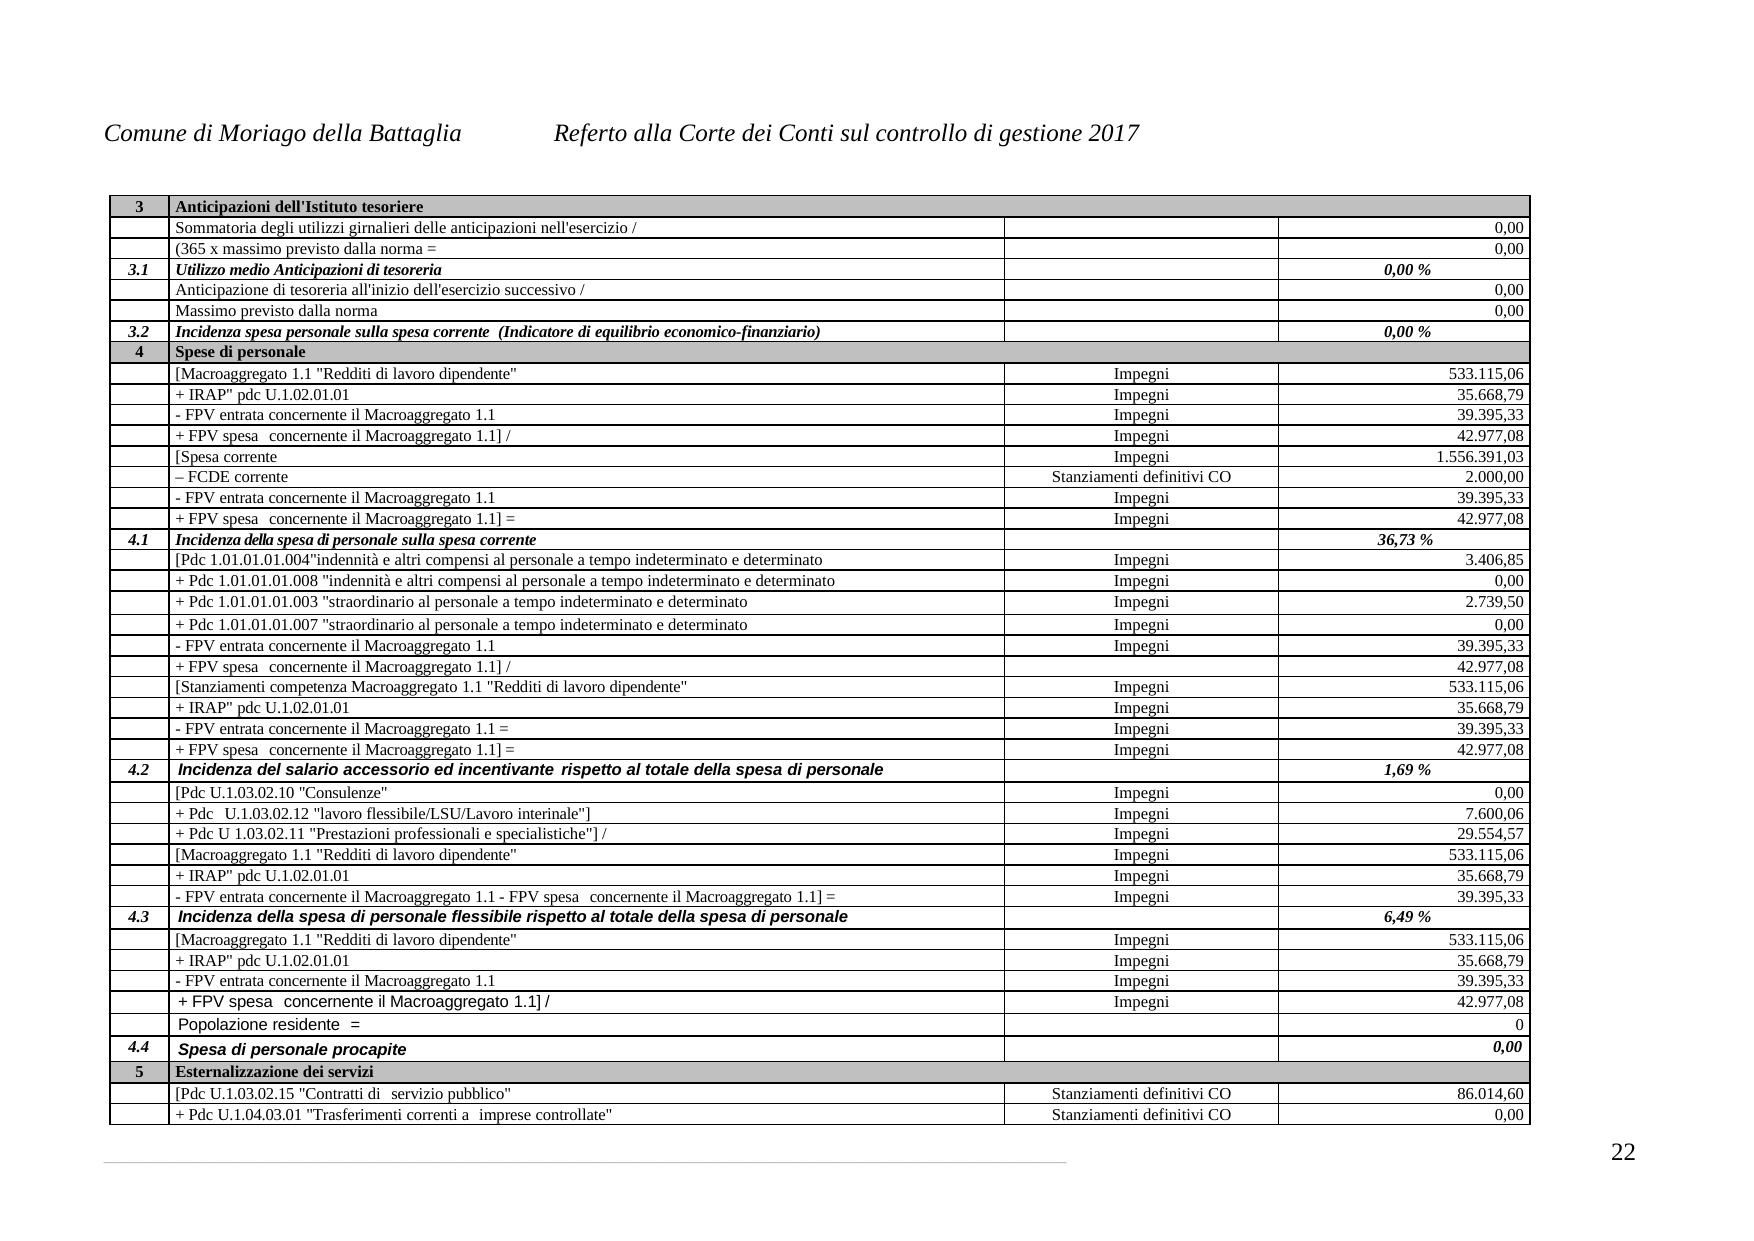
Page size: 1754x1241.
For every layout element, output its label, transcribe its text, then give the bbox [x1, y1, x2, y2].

table_header 3 [111, 196, 168, 216]
table_cell 533.115,06 [1279, 845, 1529, 864]
table_cell [111, 866, 168, 885]
table_cell Impegni [1005, 509, 1278, 528]
table_cell - FPV entrata concernente il Macroaggregato 1.1 [170, 636, 1004, 655]
table_cell 39.395,33 [1279, 719, 1529, 738]
table_cell [111, 886, 168, 906]
table_cell [Pdc 1.01.01.01.004"indennità e altri compensi al personale a tempo indeterminato e determinato [170, 550, 1004, 569]
table_cell + Pdc 1.01.01.01.003 "straordinario al personale a tempo indeterminato e determinato [170, 592, 1004, 613]
table_cell [1005, 530, 1278, 549]
table_cell 2.000,00 [1279, 467, 1529, 486]
table_cell Impegni [1005, 992, 1278, 1013]
table_cell + Pdc U.1.03.02.12 "lavoro flessibile/LSU/Lavoro interinale"] [170, 803, 1004, 823]
table_cell [111, 426, 168, 445]
table_cell [111, 571, 168, 590]
table_cell 4.2 [111, 760, 168, 781]
table_cell + FPV spesa concernente il Macroaggregato 1.1] = [170, 509, 1004, 528]
table_cell + FPV spesa concernente il Macroaggregato 1.1] / [170, 992, 1004, 1013]
table_cell + IRAP" pdc U.1.02.01.01 [170, 385, 1004, 403]
table_cell 4.4 [111, 1037, 168, 1061]
table_cell Impegni [1005, 385, 1278, 403]
table_cell Impegni [1005, 783, 1278, 802]
table_cell Impegni [1005, 592, 1278, 613]
table_cell Impegni [1005, 364, 1278, 383]
table_cell [111, 550, 168, 569]
table_cell Impegni [1005, 550, 1278, 569]
table_cell 35.668,79 [1279, 950, 1529, 969]
table_cell 0,00 [1279, 615, 1529, 634]
table_cell [111, 719, 168, 738]
table_cell Incidenza della spesa di personale flessibile rispetto al totale della spesa di personale [170, 907, 1004, 928]
table_cell Impegni [1005, 866, 1278, 885]
table_cell 533.115,06 [1279, 930, 1529, 949]
table_cell 3.2 [111, 322, 168, 341]
table_cell - FPV entrata concernente il Macroaggregato 1.1 - FPV spesa concernente il Macroaggregato 1.1] = [170, 886, 1004, 906]
table_cell 533.115,06 [1279, 364, 1529, 383]
table_cell [Macroaggregato 1.1 "Redditi di lavoro dipendente" [170, 364, 1004, 383]
table_cell Stanziamenti definitivi CO [1005, 1084, 1278, 1103]
table_cell 39.395,33 [1279, 971, 1529, 990]
table_cell Impegni [1005, 845, 1278, 864]
table_cell Impegni [1005, 950, 1278, 969]
table_cell [Macroaggregato 1.1 "Redditi di lavoro dipendente" [170, 930, 1004, 949]
table_cell 39.395,33 [1279, 488, 1529, 507]
table_cell 0,00 [1279, 1104, 1529, 1123]
table_cell [111, 615, 168, 634]
table_cell [111, 824, 168, 843]
table_cell Esternalizzazione dei servizi [170, 1062, 1529, 1082]
table_cell [1005, 657, 1278, 676]
table_cell 36,73 % [1279, 530, 1529, 549]
table_cell 0,00 [1279, 280, 1529, 299]
table_cell + FPV spesa concernente il Macroaggregato 1.1] / [170, 657, 1004, 676]
table_cell 533.115,06 [1279, 677, 1529, 696]
table_cell Utilizzo medio Anticipazioni di tesoreria [170, 259, 1004, 278]
table_cell [1005, 1037, 1278, 1061]
table_cell [111, 467, 168, 486]
table_cell + FPV spesa concernente il Macroaggregato 1.1] = [170, 740, 1004, 759]
table_cell [111, 447, 168, 466]
table_cell [1005, 218, 1278, 237]
table_cell 35.668,79 [1279, 385, 1529, 403]
table_cell [1005, 322, 1278, 341]
table_cell + FPV spesa concernente il Macroaggregato 1.1] / [170, 426, 1004, 445]
table_cell Impegni [1005, 615, 1278, 634]
table_cell 2.739,50 [1279, 592, 1529, 613]
table_cell 0,00 [1279, 301, 1529, 320]
table_cell [1005, 259, 1278, 278]
table_cell [111, 698, 168, 717]
table_cell + Pdc 1.01.01.01.007 "straordinario al personale a tempo indeterminato e determinato [170, 615, 1004, 634]
table_cell 0,00 % [1279, 322, 1529, 341]
table_cell [Pdc U.1.03.02.10 "Consulenze" [170, 783, 1004, 802]
table_cell Impegni [1005, 824, 1278, 843]
table_cell [1005, 907, 1278, 928]
table_cell Impegni [1005, 719, 1278, 738]
table_cell Incidenza del salario accessorio ed incentivante rispetto al totale della spesa di personale [170, 760, 1004, 781]
table_cell 3.1 [111, 259, 168, 278]
table_cell 0,00 [1279, 218, 1529, 237]
table_cell Stanziamenti definitivi CO [1005, 1104, 1278, 1123]
table_cell 42.977,08 [1279, 657, 1529, 676]
table_cell - FPV entrata concernente il Macroaggregato 1.1 = [170, 719, 1004, 738]
table_cell 35.668,79 [1279, 698, 1529, 717]
table_cell Spese di personale [170, 342, 1529, 362]
table_cell [111, 280, 168, 299]
table_cell [111, 950, 168, 969]
table_cell + Pdc 1.01.01.01.008 "indennità e altri compensi al personale a tempo indeterminato e determinato [170, 571, 1004, 590]
table_cell Impegni [1005, 571, 1278, 590]
table_cell [Spesa corrente [170, 447, 1004, 466]
table_cell [111, 239, 168, 258]
table_cell + Pdc U.1.04.03.01 "Trasferimenti correnti a imprese controllate" [170, 1104, 1004, 1123]
table_cell [111, 405, 168, 424]
table_cell Impegni [1005, 803, 1278, 823]
table_header Anticipazioni dell'Istituto tesoriere [170, 196, 1529, 216]
table_cell [111, 783, 168, 802]
table_cell [111, 971, 168, 990]
table_cell - FPV entrata concernente il Macroaggregato 1.1 [170, 488, 1004, 507]
table_cell 0,00 % [1279, 259, 1529, 278]
table_cell Impegni [1005, 426, 1278, 445]
table_cell [111, 301, 168, 320]
table_cell 39.395,33 [1279, 405, 1529, 424]
table_cell Incidenza spesa personale sulla spesa corrente (Indicatore di equilibrio economico-finanziario) [170, 322, 1004, 341]
table_cell [Stanziamenti competenza Macroaggregato 1.1 "Redditi di lavoro dipendente" [170, 677, 1004, 696]
table_cell 4 [111, 342, 168, 362]
table_cell [111, 657, 168, 676]
table_cell 35.668,79 [1279, 866, 1529, 885]
table_cell [Pdc U.1.03.02.15 "Contratti di servizio pubblico" [170, 1084, 1004, 1103]
table_cell Popolazione residente = [170, 1014, 1004, 1035]
table_cell [111, 218, 168, 237]
table_cell 1,69 % [1279, 760, 1529, 781]
table_cell 42.977,08 [1279, 740, 1529, 759]
table_cell 0 [1279, 1014, 1529, 1035]
table_cell Stanziamenti definitivi CO [1005, 467, 1278, 486]
table_cell 4.3 [111, 907, 168, 928]
table_cell Anticipazione di tesoreria all'inizio dell'esercizio successivo / [170, 280, 1004, 299]
table_cell 42.977,08 [1279, 992, 1529, 1013]
table_cell Impegni [1005, 930, 1278, 949]
table_cell [111, 385, 168, 403]
table_cell [111, 803, 168, 823]
table_cell 3.406,85 [1279, 550, 1529, 569]
table_cell [1005, 239, 1278, 258]
table_cell 0,00 [1279, 1037, 1529, 1061]
table_cell 0,00 [1279, 783, 1529, 802]
table_cell 1.556.391,03 [1279, 447, 1529, 466]
table_cell [111, 592, 168, 613]
table_cell 7.600,06 [1279, 803, 1529, 823]
table_cell [111, 845, 168, 864]
table_cell 0,00 [1279, 239, 1529, 258]
table_cell [111, 1084, 168, 1103]
table_cell 86.014,60 [1279, 1084, 1529, 1103]
table_cell Massimo previsto dalla norma [170, 301, 1004, 320]
table_cell [111, 677, 168, 696]
table_cell 0,00 [1279, 571, 1529, 590]
table_cell Impegni [1005, 488, 1278, 507]
table_cell 39.395,33 [1279, 636, 1529, 655]
table_cell – FCDE corrente [170, 467, 1004, 486]
table_cell Sommatoria degli utilizzi girnalieri delle anticipazioni nell'esercizio / [170, 218, 1004, 237]
table_cell 42.977,08 [1279, 509, 1529, 528]
table_cell Incidenza della spesa di personale sulla spesa corrente [170, 530, 1004, 549]
table_cell [111, 636, 168, 655]
table_cell [111, 488, 168, 507]
table_cell [1005, 301, 1278, 320]
table_cell Spesa di personale procapite [170, 1037, 1004, 1061]
table_cell [1005, 760, 1278, 781]
table_cell Impegni [1005, 677, 1278, 696]
table_cell [111, 992, 168, 1013]
table_cell Impegni [1005, 636, 1278, 655]
table_cell 42.977,08 [1279, 426, 1529, 445]
table_cell - FPV entrata concernente il Macroaggregato 1.1 [170, 405, 1004, 424]
table_cell [1005, 1014, 1278, 1035]
table_cell + IRAP" pdc U.1.02.01.01 [170, 950, 1004, 969]
table_cell 29.554,57 [1279, 824, 1529, 843]
table_cell 4.1 [111, 530, 168, 549]
table_cell + IRAP" pdc U.1.02.01.01 [170, 866, 1004, 885]
table_cell Impegni [1005, 971, 1278, 990]
table_cell [111, 1104, 168, 1123]
table_cell 39.395,33 [1279, 886, 1529, 906]
table_cell [111, 509, 168, 528]
table_cell + IRAP" pdc U.1.02.01.01 [170, 698, 1004, 717]
table_cell [Macroaggregato 1.1 "Redditi di lavoro dipendente" [170, 845, 1004, 864]
table_cell Impegni [1005, 698, 1278, 717]
table_cell [111, 740, 168, 759]
table_cell + Pdc U 1.03.02.11 "Prestazioni professionali e specialistiche"] / [170, 824, 1004, 843]
table_cell - FPV entrata concernente il Macroaggregato 1.1 [170, 971, 1004, 990]
table_cell (365 x massimo previsto dalla norma = [170, 239, 1004, 258]
table_cell [111, 930, 168, 949]
table_cell 5 [111, 1062, 168, 1082]
table_cell Impegni [1005, 405, 1278, 424]
table_cell [111, 1014, 168, 1035]
table_cell [111, 364, 168, 383]
table_cell Impegni [1005, 447, 1278, 466]
table_cell 6,49 % [1279, 907, 1529, 928]
table_cell Impegni [1005, 886, 1278, 906]
table_cell Impegni [1005, 740, 1278, 759]
table_cell [1005, 280, 1278, 299]
